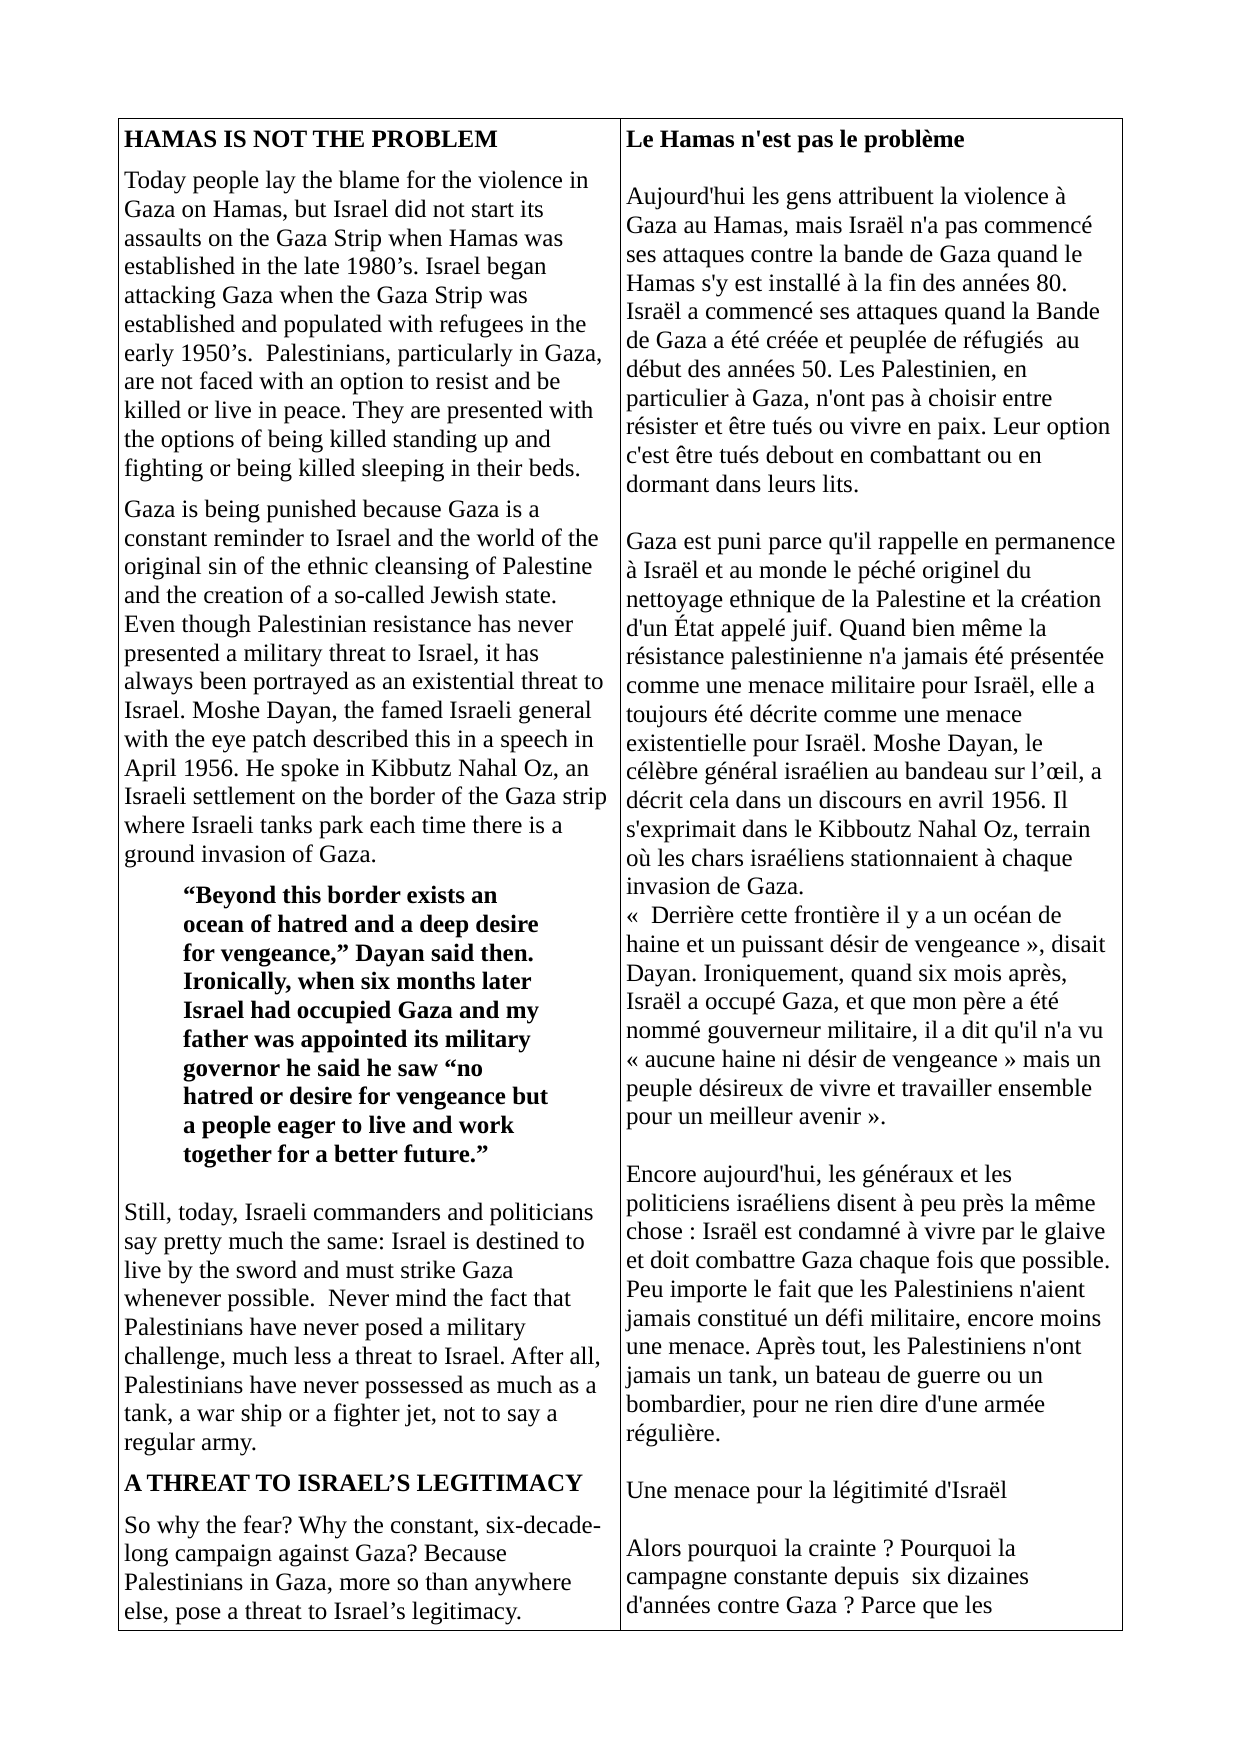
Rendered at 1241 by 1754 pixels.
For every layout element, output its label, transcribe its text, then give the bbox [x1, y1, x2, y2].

table_header HAMAS IS NOT THE PROBLEM Today people lay the blame for the violence in Gaza on Hamas, but Israel did not start its assaults on the Gaza Strip when Hamas was established in the late 1980’s. Israel began attacking Gaza when the Gaza Strip was established and populated with refugees in the early 1950’s. Palestinians, particularly in Gaza, are not faced with an option to resist and be killed or live in peace. They are presented with the options of being killed standing up and fighting or being killed sleeping in their beds. Gaza is being punished because Gaza is a constant reminder to Israel and the world of the original sin of the ethnic cleansing of Palestine and the creation of a so-called Jewish state. Even though Palestinian resistance has never presented a military threat to Israel, it has always been portrayed as an existential threat to Israel. Moshe Dayan, the famed Israeli general with the eye patch described this in a speech in April 1956. He spoke in Kibbutz Nahal Oz, an Israeli settlement on the border of the Gaza strip where Israeli tanks park each time there is a ground invasion of Gaza. “Beyond this border exists an ocean of hatred and a deep desire for vengeance,” Dayan said then. Ironically, when six months later Israel had occupied Gaza and my father was appointed its military governor he said he saw “no hatred or desire for vengeance but a people eager to live and work together for a better future.” Still, today, Israeli commanders and politicians say pretty much the same: Israel is destined to live by the sword and must strike Gaza whenever possible. Never mind the fact that Palestinians have never posed a military challenge, much less a threat to Israel. After all, Palestinians have never possessed as much as a tank, a war ship or a fighter jet, not to say a regular army. A THREAT TO ISRAEL’S LEGITIMACY So why the fear? Why the constant, six-decade-long campaign against Gaza? Because Palestinians in Gaza, more so than anywhere else, pose a threat to Israel’s legitimacy. [119, 119, 620, 1630]
table_header Le Hamas n'est pas le problème Aujourd'hui les gens attribuent la violence à Gaza au Hamas, mais Israël n'a pas commencé ses attaques contre la bande de Gaza quand le Hamas s'y est installé à la fin des années 80. Israël a commencé ses attaques quand la Bande de Gaza a été créée et peuplée de réfugiés au début des années 50. Les Palestinien, en particulier à Gaza, n'ont pas à choisir entre résister et être tués ou vivre en paix. Leur option c'est être tués debout en combattant ou en dormant dans leurs lits. Gaza est puni parce qu'il rappelle en permanence à Israël et au monde le péché originel du nettoyage ethnique de la Palestine et la création d'un État appelé juif. Quand bien même la résistance palestinienne n'a jamais été présentée comme une menace militaire pour Israël, elle a toujours été décrite comme une menace existentielle pour Israël. Moshe Dayan, le célèbre général israélien au bandeau sur l’œil, a décrit cela dans un discours en avril 1956. Il s'exprimait dans le Kibboutz Nahal Oz, terrain où les chars israéliens stationnaient à chaque invasion de Gaza. « Derrière cette frontière il y a un océan de haine et un puissant désir de vengeance », disait Dayan. Ironiquement, quand six mois après, Israël a occupé Gaza, et que mon père a été nommé gouverneur militaire, il a dit qu'il n'a vu « aucune haine ni désir de vengeance » mais un peuple désireux de vivre et travailler ensemble pour un meilleur avenir ». Encore aujourd'hui, les généraux et les politiciens israéliens disent à peu près la même chose : Israël est condamné à vivre par le glaive et doit combattre Gaza chaque fois que possible. Peu importe le fait que les Palestiniens n'aient jamais constitué un défi militaire, encore moins une menace. Après tout, les Palestiniens n'ont jamais un tank, un bateau de guerre ou un bombardier, pour ne rien dire d'une armée régulière. Une menace pour la légitimité d'Israël Alors pourquoi la crainte ? Pourquoi la campagne constante depuis six dizaines d'années contre Gaza ? Parce que les [621, 119, 1122, 1630]
